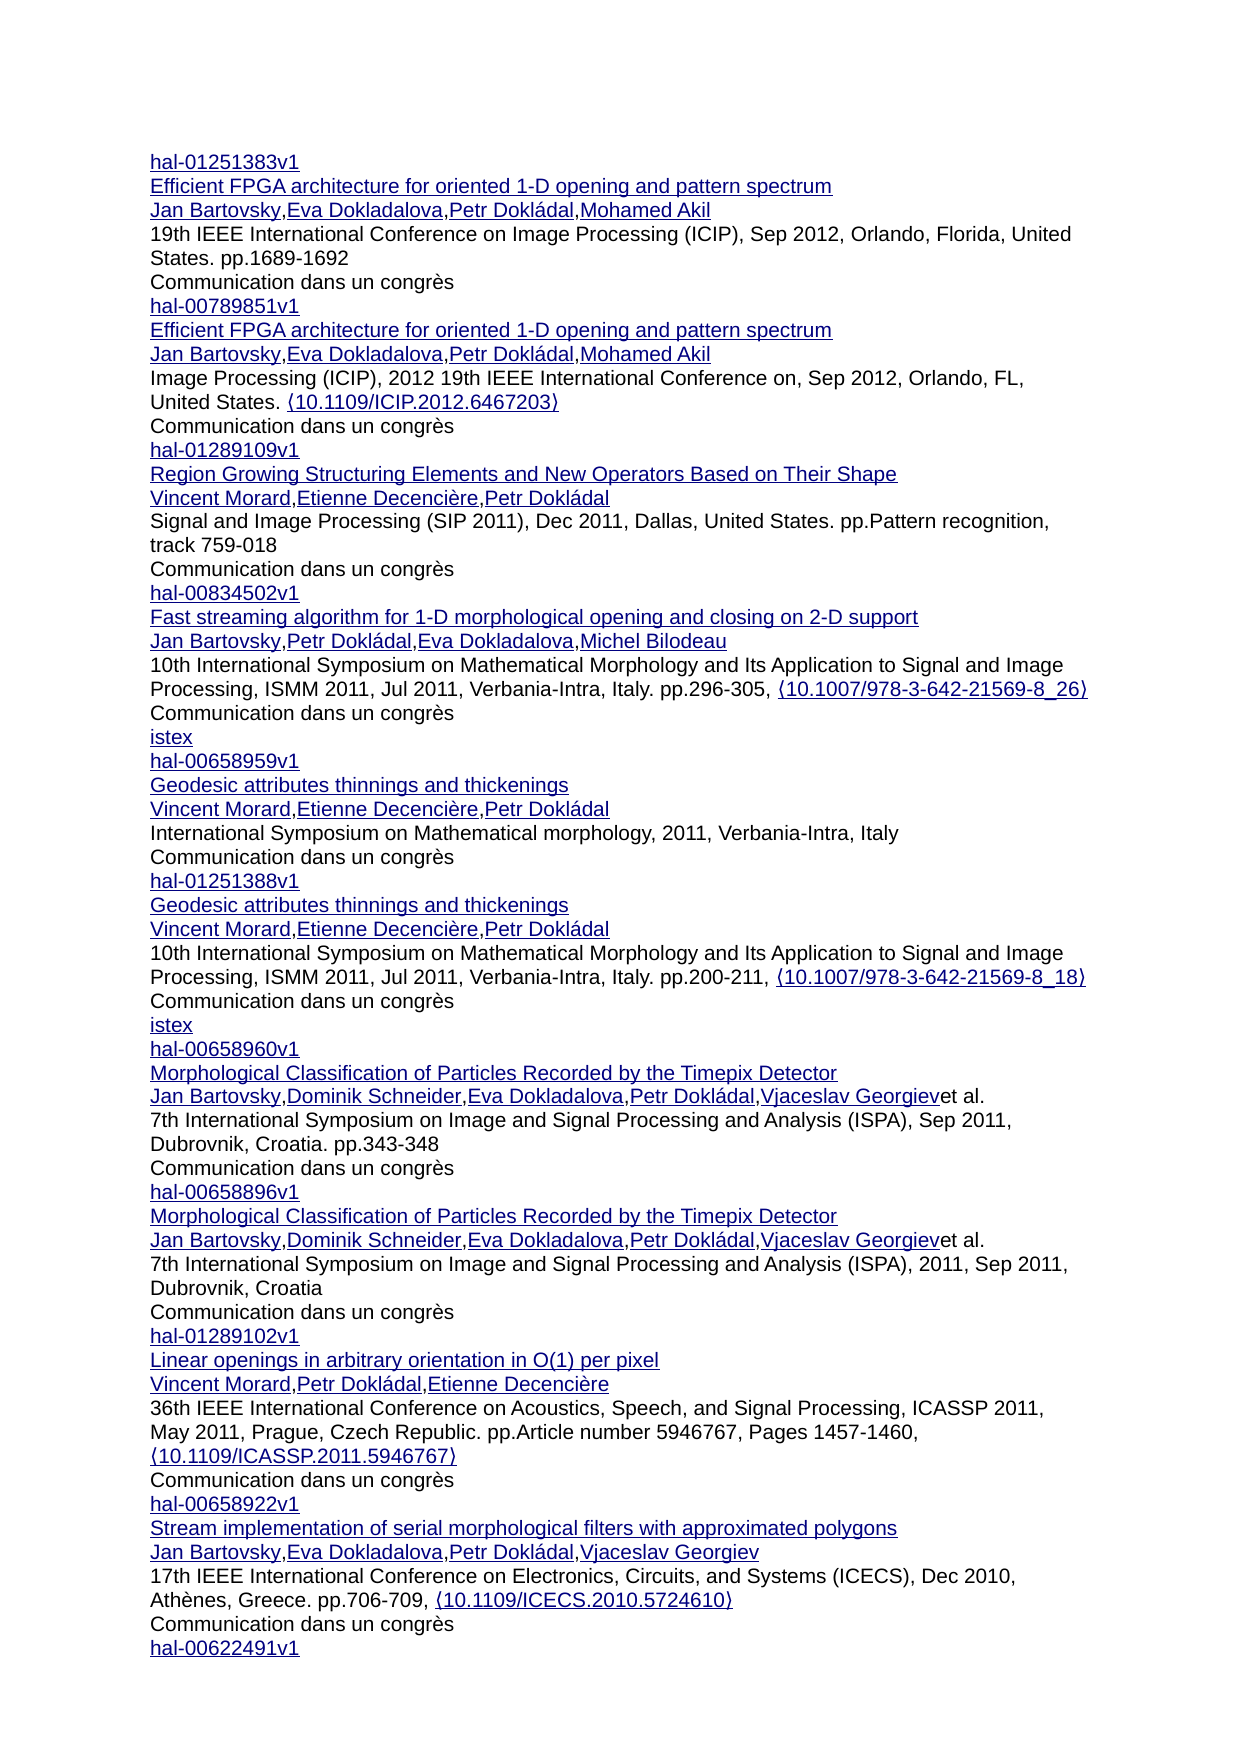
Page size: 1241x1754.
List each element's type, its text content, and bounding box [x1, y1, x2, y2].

table_cell Morphological Classification of Particles Recorded by the Timepix Detector Jan Bartovsky,Dominik Schneider,Eva Dokladalova,Petr Dokládal,Vjaceslav Georgievet al. 7th International Symposium on Image and Signal Processing and Analysis (ISPA), Sep 2011, Dubrovnik, Croatia. pp.343-348 Communication dans un congrès hal-00658896v1 [150, 1060, 1090, 1204]
table_cell Morphological Classification of Particles Recorded by the Timepix Detector Jan Bartovsky,Dominik Schneider,Eva Dokladalova,Petr Dokládal,Vjaceslav Georgievet al. 7th International Symposium on Image and Signal Processing and Analysis (ISPA), 2011, Sep 2011, Dubrovnik, Croatia Communication dans un congrès hal-01289102v1 [150, 1204, 1090, 1348]
table_cell Geodesic attributes thinnings and thickenings Vincent Morard,Etienne Decencière,Petr Dokládal International Symposium on Mathematical morphology, 2011, Verbania-Intra, Italy Communication dans un congrès hal-01251388v1 [150, 773, 1090, 893]
table_cell Linear openings in arbitrary orientation in O(1) per pixel Vincent Morard,Petr Dokládal,Etienne Decencière 36th IEEE International Conference on Acoustics, Speech, and Signal Processing, ICASSP 2011, May 2011, Prague, Czech Republic. pp.Article number 5946767, Pages 1457-1460, ⟨10.1109/ICASSP.2011.5946767⟩ Communication dans un congrès hal-00658922v1 [150, 1348, 1090, 1516]
table_cell hal-01251383v1 [150, 150, 1090, 174]
table_cell Fast streaming algorithm for 1-D morphological opening and closing on 2-D support Jan Bartovsky,Petr Dokládal,Eva Dokladalova,Michel Bilodeau 10th International Symposium on Mathematical Morphology and Its Application to Signal and Image Processing, ISMM 2011, Jul 2011, Verbania-Intra, Italy. pp.296-305, ⟨10.1007/978-3-642-21569-8_26⟩ Communication dans un congrès istex hal-00658959v1 [150, 605, 1090, 773]
table_cell Region Growing Structuring Elements and New Operators Based on Their Shape Vincent Morard,Etienne Decencière,Petr Dokládal Signal and Image Processing (SIP 2011), Dec 2011, Dallas, United States. pp.Pattern recognition, track 759-018 Communication dans un congrès hal-00834502v1 [150, 461, 1090, 605]
table_cell Efficient FPGA architecture for oriented 1-D opening and pattern spectrum Jan Bartovsky,Eva Dokladalova,Petr Dokládal,Mohamed Akil 19th IEEE International Conference on Image Processing (ICIP), Sep 2012, Orlando, Florida, United States. pp.1689-1692 Communication dans un congrès hal-00789851v1 [150, 174, 1090, 318]
table_cell Geodesic attributes thinnings and thickenings Vincent Morard,Etienne Decencière,Petr Dokládal 10th International Symposium on Mathematical Morphology and Its Application to Signal and Image Processing, ISMM 2011, Jul 2011, Verbania-Intra, Italy. pp.200-211, ⟨10.1007/978-3-642-21569-8_18⟩ Communication dans un congrès istex hal-00658960v1 [150, 893, 1090, 1060]
table_cell Efficient FPGA architecture for oriented 1-D opening and pattern spectrum Jan Bartovsky,Eva Dokladalova,Petr Dokládal,Mohamed Akil Image Processing (ICIP), 2012 19th IEEE International Conference on, Sep 2012, Orlando, FL, United States. ⟨10.1109/ICIP.2012.6467203⟩ Communication dans un congrès hal-01289109v1 [150, 318, 1090, 461]
table_cell Stream implementation of serial morphological filters with approximated polygons Jan Bartovsky,Eva Dokladalova,Petr Dokládal,Vjaceslav Georgiev 17th IEEE International Conference on Electronics, Circuits, and Systems (ICECS), Dec 2010, Athènes, Greece. pp.706-709, ⟨10.1109/ICECS.2010.5724610⟩ Communication dans un congrès hal-00622491v1 [150, 1516, 1090, 1659]
